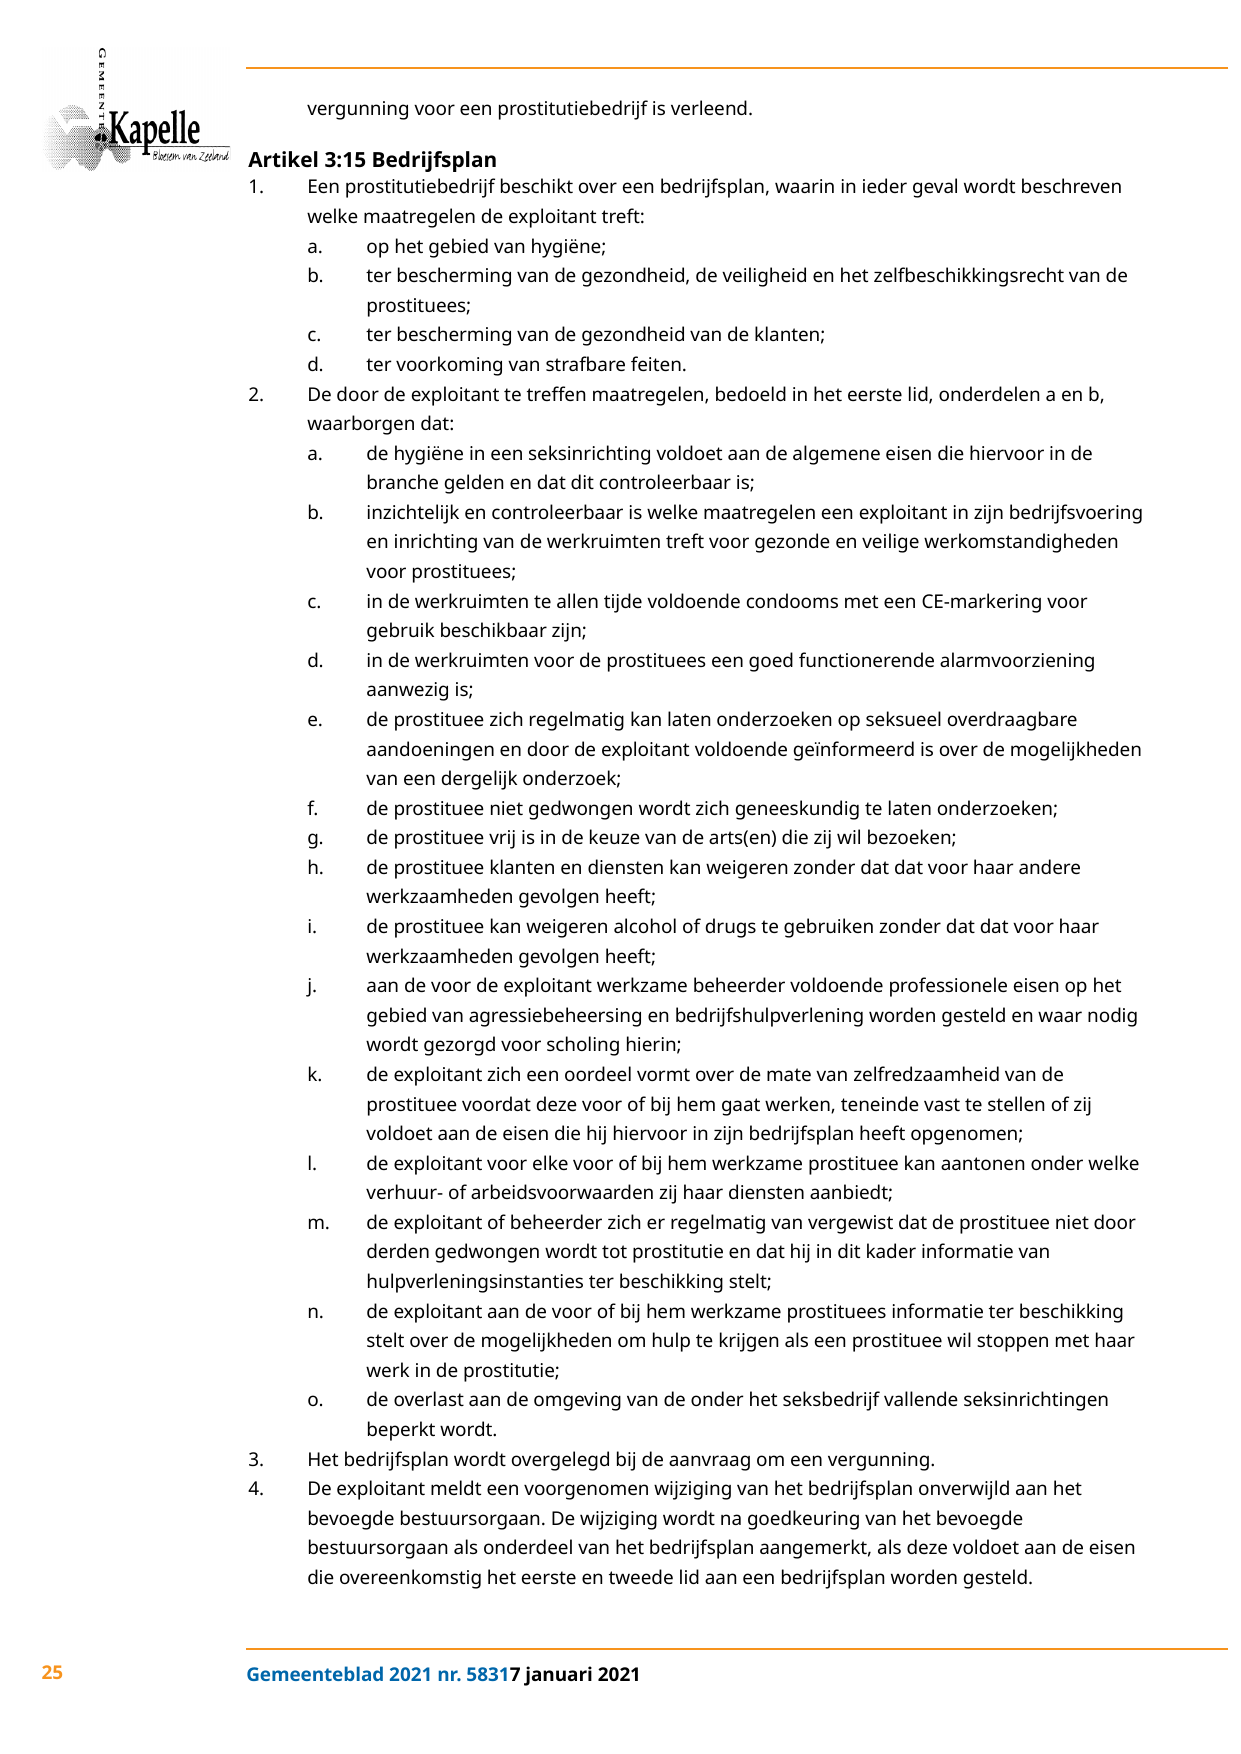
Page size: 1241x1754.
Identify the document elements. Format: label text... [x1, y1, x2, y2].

text Artikel 3:15 Bedrijfsplan [248, 145, 1152, 174]
picture [41, 47, 231, 172]
list de exploitant aan de voor of bij hem werkzame prostituees informatie ter beschikking stelt over de mogelijkheden om hulp te krijgen als een prostituee wil stoppen met haar werk in de prostitutie; [307, 1298, 1152, 1383]
list de exploitant of beheerder zich er regelmatig van vergewist dat de prostituee niet door derden gedwongen wordt tot prostitutie en dat hij in dit kader informatie van hulpverleningsinstanties ter beschikking stelt; [307, 1209, 1152, 1294]
list op het gebied van hygiëne; [307, 233, 1152, 258]
list de prostituee klanten en diensten kan weigeren zonder dat dat voor haar andere werkzaamheden gevolgen heeft; [307, 854, 1152, 909]
list ter voorkoming van strafbare feiten. [307, 351, 1152, 377]
list De door de exploitant te treffen maatregelen, bedoeld in het eerste lid, onderdelen a en b, waarborgen dat: [248, 381, 1152, 436]
list de prostituee niet gedwongen wordt zich geneeskundig te laten onderzoeken; [307, 795, 1152, 821]
list de prostituee kan weigeren alcohol of drugs te gebruiken zonder dat dat voor haar werkzaamheden gevolgen heeft; [307, 913, 1152, 968]
list de overlast aan de omgeving van de onder het seksbedrijf vallende seksinrichtingen beperkt wordt. [307, 1387, 1152, 1442]
list de exploitant voor elke voor of bij hem werkzame prostituee kan aantonen onder welke verhuur- of arbeidsvoorwaarden zij haar diensten aanbiedt; [307, 1150, 1152, 1205]
list de prostituee zich regelmatig kan laten onderzoeken op seksueel overdraagbare aandoeningen en door de exploitant voldoende geïnformeerd is over de mogelijkheden van een dergelijk onderzoek; [307, 706, 1152, 791]
list aan de voor de exploitant werkzame beheerder voldoende professionele eisen op het gebied van agressiebeheersing en bedrijfshulpverlening worden gesteld en waar nodig wordt gezorgd voor scholing hierin; [307, 972, 1152, 1057]
list in de werkruimten te allen tijde voldoende condooms met een CE-markering voor gebruik beschikbaar zijn; [307, 588, 1152, 643]
list vergunning voor een prostitutiebedrijf is verleend. [248, 95, 1152, 121]
list Een prostitutiebedrijf beschikt over een bedrijfsplan, waarin in ieder geval wordt beschreven welke maatregelen de exploitant treft: [248, 174, 1152, 229]
list ter bescherming van de gezondheid, de veiligheid en het zelfbeschikkingsrecht van de prostituees; [307, 262, 1152, 318]
list Het bedrijfsplan wordt overgelegd bij de aanvraag om een vergunning. [248, 1446, 1152, 1471]
list de exploitant zich een oordeel vormt over de mate van zelfredzaamheid van de prostituee voordat deze voor of bij hem gaat werken, teneinde vast te stellen of zij voldoet aan de eisen die hij hiervoor in zijn bedrijfsplan heeft opgenomen; [307, 1061, 1152, 1146]
list de hygiëne in een seksinrichting voldoet aan de algemene eisen die hiervoor in de branche gelden en dat dit controleerbaar is; [307, 440, 1152, 495]
list inzichtelijk en controleerbaar is welke maatregelen een exploitant in zijn bedrijfsvoering en inrichting van de werkruimten treft voor gezonde en veilige werkomstandigheden voor prostituees; [307, 499, 1152, 584]
list de prostituee vrij is in de keuze van de arts(en) die zij wil bezoeken; [307, 824, 1152, 850]
list in de werkruimten voor de prostituees een goed functionerende alarmvoorziening aanwezig is; [307, 647, 1152, 702]
list De exploitant meldt een voorgenomen wijziging van het bedrijfsplan onverwijld aan het bevoegde bestuursorgaan. De wijziging wordt na goedkeuring van het bevoegde bestuursorgaan als onderdeel van het bedrijfsplan aangemerkt, als deze voldoet aan de eisen die overeenkomstig het eerste en tweede lid aan een bedrijfsplan worden gesteld. [248, 1475, 1152, 1590]
list ter bescherming van de gezondheid van de klanten; [307, 322, 1152, 347]
